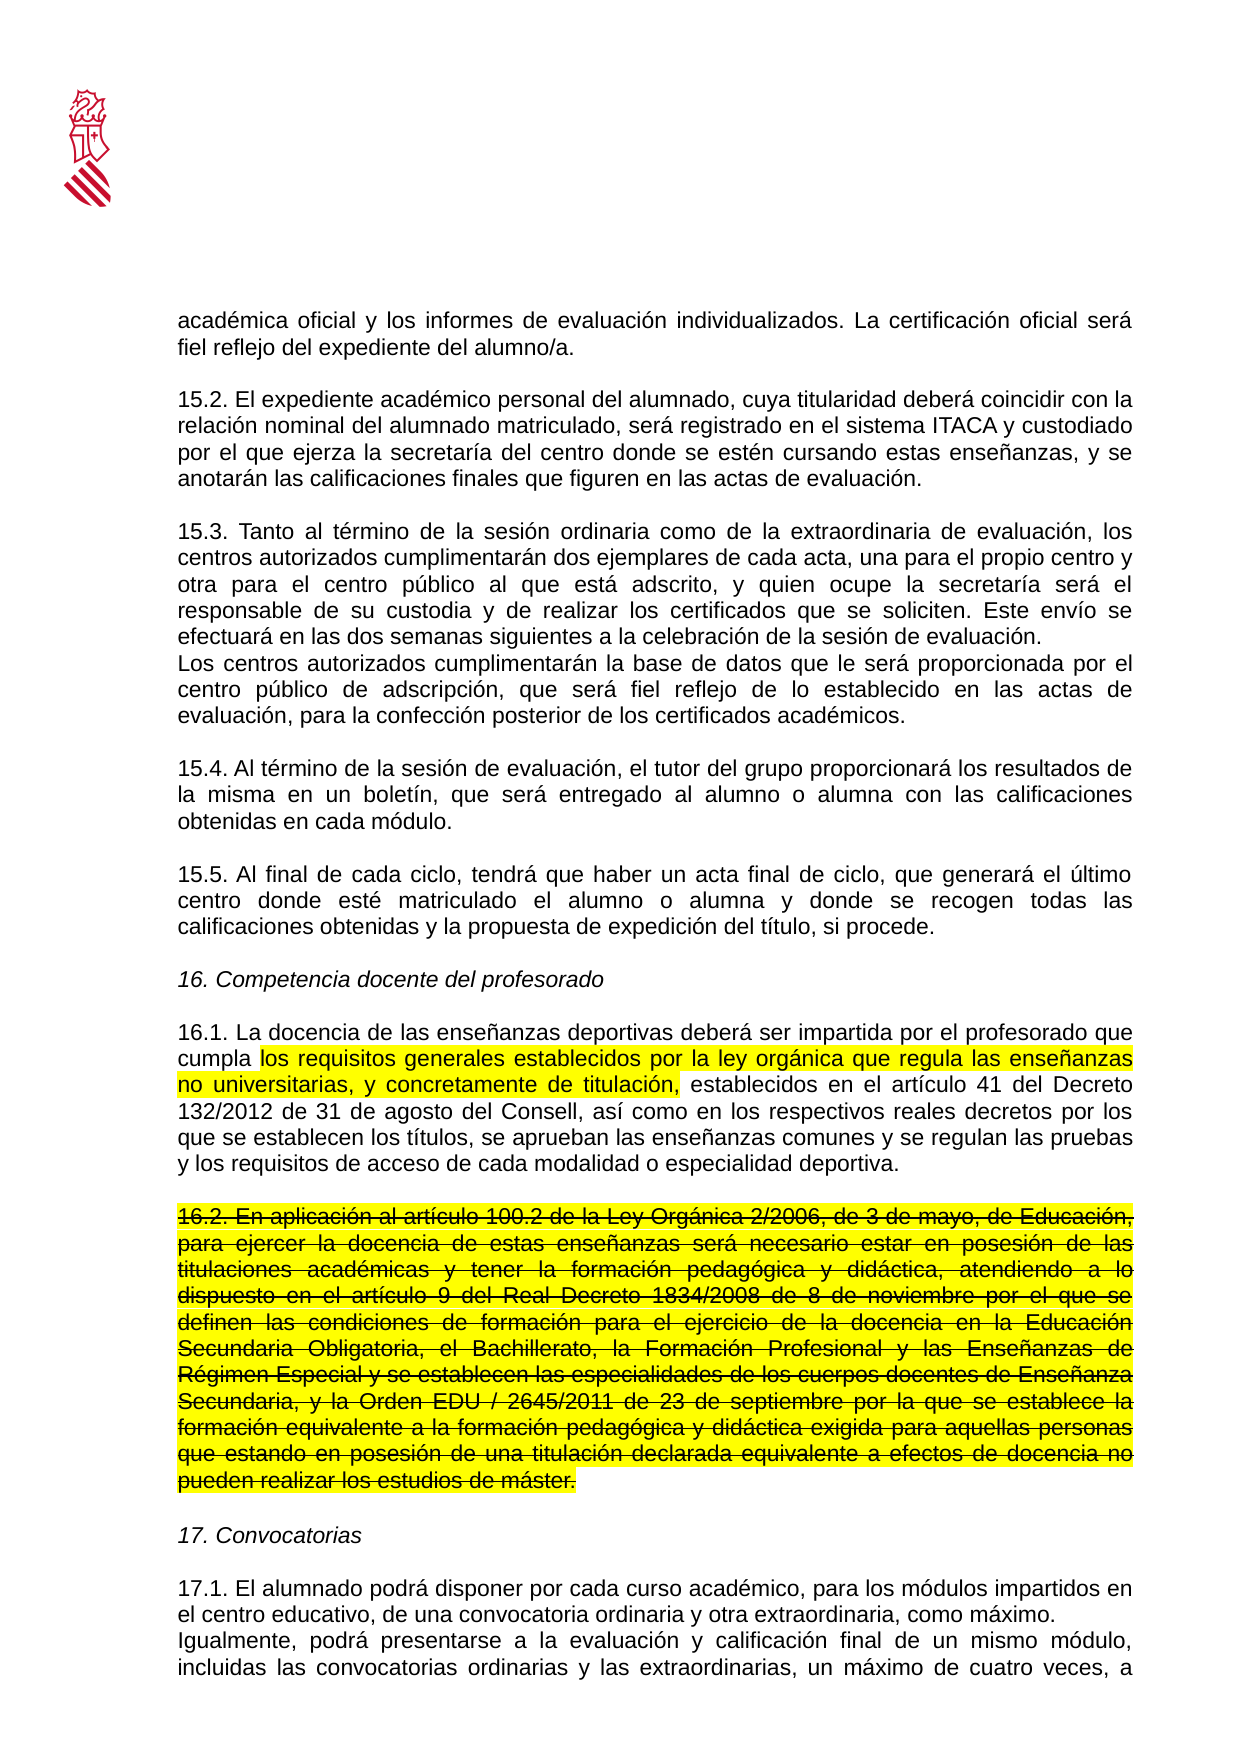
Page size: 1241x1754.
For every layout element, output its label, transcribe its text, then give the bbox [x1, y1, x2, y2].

text 16.2. En aplicación al artículo 100.2 de la Ley Orgánica 2/2006, de 3 de mayo, de Educación, para ejercer la docencia de estas enseñanzas será necesario estar en posesión de las titulaciones académicas y tener la formación pedagógica y didáctica, atendiendo a lo dispuesto en el artículo 9 del Real Decreto 1834/2008 de 8 de noviembre por el que se definen las condiciones de formación para el ejercicio de la docencia en la Educación Secundaria Obligatoria, el Bachillerato, la Formación Profesional y las Enseñanzas de Régimen Especial y se establecen las especialidades de los cuerpos docentes de Enseñanza Secundaria, y la Orden EDU / 2645/2011 de 23 de septiembre por la que se establece la formación equivalente a la formación pedagógica y didáctica exigida para aquellas personas que estando en posesión de una titulación declarada equivalente a efectos de docencia no pueden realizar los estudios de máster. [177, 1271, 1133, 1323]
text 16.2. En aplicación al artículo 100.2 de la Ley Orgánica 2/2006, de 3 de mayo, de Educación, para ejercer la docencia de estas enseñanzas será necesario estar en posesión de las titulaciones académicas y tener la formación pedagógica y didáctica, atendiendo a lo dispuesto en el artículo 9 del Real Decreto 1834/2008 de 8 de noviembre por el que se definen las condiciones de formación para el ejercicio de la docencia en la Educación Secundaria Obligatoria, el Bachillerato, la Formación Profesional y las Enseñanzas de Régimen Especial y se establecen las especialidades de los cuerpos docentes de Enseñanza Secundaria, y la Orden EDU / 2645/2011 de 23 de septiembre por la que se establece la formación equivalente a la formación pedagógica y didáctica exigida para aquellas personas que estando en posesión de una titulación declarada equivalente a efectos de docencia no pueden realizar los estudios de máster. [177, 1403, 1133, 1428]
text 16.2. En aplicación al artículo 100.2 de la Ley Orgánica 2/2006, de 3 de mayo, de Educación, para ejercer la docencia de estas enseñanzas será necesario estar en posesión de las titulaciones académicas y tener la formación pedagógica y didáctica, atendiendo a lo dispuesto en el artículo 9 del Real Decreto 1834/2008 de 8 de noviembre por el que se definen las condiciones de formación para el ejercicio de la docencia en la Educación Secundaria Obligatoria, el Bachillerato, la Formación Profesional y las Enseñanzas de Régimen Especial y se establecen las especialidades de los cuerpos docentes de Enseñanza Secundaria, y la Orden EDU / 2645/2011 de 23 de septiembre por la que se establece la formación equivalente a la formación pedagógica y didáctica exigida para aquellas personas que estando en posesión de una titulación declarada equivalente a efectos de docencia no pueden realizar los estudios de máster. [177, 1429, 1133, 1455]
text 16.2. En aplicación al artículo 100.2 de la Ley Orgánica 2/2006, de 3 de mayo, de Educación, para ejercer la docencia de estas enseñanzas será necesario estar en posesión de las titulaciones académicas y tener la formación pedagógica y didáctica, atendiendo a lo dispuesto en el artículo 9 del Real Decreto 1834/2008 de 8 de noviembre por el que se definen las condiciones de formación para el ejercicio de la docencia en la Educación Secundaria Obligatoria, el Bachillerato, la Formación Profesional y las Enseñanzas de Régimen Especial y se establecen las especialidades de los cuerpos docentes de Enseñanza Secundaria, y la Orden EDU / 2645/2011 de 23 de septiembre por la que se establece la formación equivalente a la formación pedagógica y didáctica exigida para aquellas personas que estando en posesión de una titulación declarada equivalente a efectos de docencia no pueden realizar los estudios de máster. [177, 1376, 1133, 1402]
list 16. Competencia docente del profesorado [177, 966, 1133, 992]
text académica oficial y los informes de evaluación individualizados. La certificación oficial será fiel reflejo del expediente del alumno/a. [177, 307, 1133, 360]
picture [63, 88, 111, 207]
list 17. Convocatorias [177, 1522, 1133, 1548]
text 15.4. Al término de la sesión de evaluación, el tutor del grupo proporcionará los resultados de la misma en un boletín, que será entregado al alumno o alumna con las calificaciones obtenidas en cada módulo. [177, 755, 1133, 834]
text 15.5. Al final de cada ciclo, tendrá que haber un acta final de ciclo, que generará el último centro donde esté matriculado el alumno o alumna y donde se recogen todas las calificaciones obtenidas y la propuesta de expedición del título, si procede. [177, 861, 1133, 939]
text Los centros autorizados cumplimentarán la base de datos que le será proporcionada por el centro público de adscripción, que será fiel reflejo de lo establecido en las actas de evaluación, para la confección posterior de los certificados académicos. [177, 650, 1133, 729]
text 17.1. El alumnado podrá disponer por cada curso académico, para los módulos impartidos en el centro educativo, de una convocatoria ordinaria y otra extraordinaria, como máximo. [177, 1574, 1133, 1627]
text 16.2. En aplicación al artículo 100.2 de la Ley Orgánica 2/2006, de 3 de mayo, de Educación, para ejercer la docencia de estas enseñanzas será necesario estar en posesión de las titulaciones académicas y tener la formación pedagógica y didáctica, atendiendo a lo dispuesto en el artículo 9 del Real Decreto 1834/2008 de 8 de noviembre por el que se definen las condiciones de formación para el ejercicio de la docencia en la Educación Secundaria Obligatoria, el Bachillerato, la Formación Profesional y las Enseñanzas de Régimen Especial y se establecen las especialidades de los cuerpos docentes de Enseñanza Secundaria, y la Orden EDU / 2645/2011 de 23 de septiembre por la que se establece la formación equivalente a la formación pedagógica y didáctica exigida para aquellas personas que estando en posesión de una titulación declarada equivalente a efectos de docencia no pueden realizar los estudios de máster. [177, 1245, 1133, 1270]
text 16.2. En aplicación al artículo 100.2 de la Ley Orgánica 2/2006, de 3 de mayo, de Educación, para ejercer la docencia de estas enseñanzas será necesario estar en posesión de las titulaciones académicas y tener la formación pedagógica y didáctica, atendiendo a lo dispuesto en el artículo 9 del Real Decreto 1834/2008 de 8 de noviembre por el que se definen las condiciones de formación para el ejercicio de la docencia en la Educación Secundaria Obligatoria, el Bachillerato, la Formación Profesional y las Enseñanzas de Régimen Especial y se establecen las especialidades de los cuerpos docentes de Enseñanza Secundaria, y la Orden EDU / 2645/2011 de 23 de septiembre por la que se establece la formación equivalente a la formación pedagógica y didáctica exigida para aquellas personas que estando en posesión de una titulación declarada equivalente a efectos de docencia no pueden realizar los estudios de máster. [177, 1324, 1133, 1349]
text 16.2. En aplicación al artículo 100.2 de la Ley Orgánica 2/2006, de 3 de mayo, de Educación, para ejercer la docencia de estas enseñanzas será necesario estar en posesión de las titulaciones académicas y tener la formación pedagógica y didáctica, atendiendo a lo dispuesto en el artículo 9 del Real Decreto 1834/2008 de 8 de noviembre por el que se definen las condiciones de formación para el ejercicio de la docencia en la Educación Secundaria Obligatoria, el Bachillerato, la Formación Profesional y las Enseñanzas de Régimen Especial y se establecen las especialidades de los cuerpos docentes de Enseñanza Secundaria, y la Orden EDU / 2645/2011 de 23 de septiembre por la que se establece la formación equivalente a la formación pedagógica y didáctica exigida para aquellas personas que estando en posesión de una titulación declarada equivalente a efectos de docencia no pueden realizar los estudios de máster. [177, 1218, 1133, 1244]
text 15.2. El expediente académico personal del alumnado, cuya titularidad deberá coincidir con la relación nominal del alumnado matriculado, será registrado en el sistema ITACA y custodiado por el que ejerza la secretaría del centro donde se estén cursando estas enseñanzas, y se anotarán las calificaciones finales que figuren en las actas de evaluación. [177, 386, 1133, 492]
text Igualmente, podrá presentarse a la evaluación y calificación final de un mismo módulo, incluidas las convocatorias ordinarias y las extraordinarias, un máximo de cuatro veces, a [177, 1627, 1133, 1680]
text 16.2. En aplicación al artículo 100.2 de la Ley Orgánica 2/2006, de 3 de mayo, de Educación, para ejercer la docencia de estas enseñanzas será necesario estar en posesión de las titulaciones académicas y tener la formación pedagógica y didáctica, atendiendo a lo dispuesto en el artículo 9 del Real Decreto 1834/2008 de 8 de noviembre por el que se definen las condiciones de formación para el ejercicio de la docencia en la Educación Secundaria Obligatoria, el Bachillerato, la Formación Profesional y las Enseñanzas de Régimen Especial y se establecen las especialidades de los cuerpos docentes de Enseñanza Secundaria, y la Orden EDU / 2645/2011 de 23 de septiembre por la que se establece la formación equivalente a la formación pedagógica y didáctica exigida para aquellas personas que estando en posesión de una titulación declarada equivalente a efectos de docencia no pueden realizar los estudios de máster. [177, 1456, 1133, 1493]
text 16.1. La docencia de las enseñanzas deportivas deberá ser impartida por el profesorado que cumpla los requisitos generales establecidos por la ley orgánica que regula las enseñanzas no universitarias, y concretamente de titulación, establecidos en el artículo 41 del Decreto 132/2012 de 31 de agosto del Consell, así como en los respectivos reales decretos por los que se establecen los títulos, se aprueban las enseñanzas comunes y se regulan las pruebas y los requisitos de acceso de cada modalidad o especialidad deportiva. [177, 1019, 1133, 1177]
text 16.2. En aplicación al artículo 100.2 de la Ley Orgánica 2/2006, de 3 de mayo, de Educación, para ejercer la docencia de estas enseñanzas será necesario estar en posesión de las titulaciones académicas y tener la formación pedagógica y didáctica, atendiendo a lo dispuesto en el artículo 9 del Real Decreto 1834/2008 de 8 de noviembre por el que se definen las condiciones de formación para el ejercicio de la docencia en la Educación Secundaria Obligatoria, el Bachillerato, la Formación Profesional y las Enseñanzas de Régimen Especial y se establecen las especialidades de los cuerpos docentes de Enseñanza Secundaria, y la Orden EDU / 2645/2011 de 23 de septiembre por la que se establece la formación equivalente a la formación pedagógica y didáctica exigida para aquellas personas que estando en posesión de una titulación declarada equivalente a efectos de docencia no pueden realizar los estudios de máster. [177, 1350, 1133, 1375]
text 15.3. Tanto al término de la sesión ordinaria como de la extraordinaria de evaluación, los centros autorizados cumplimentarán dos ejemplares de cada acta, una para el propio centro y otra para el centro público al que está adscrito, y quien ocupe la secretaría será el responsable de su custodia y de realizar los certificados que se soliciten. Este envío se efectuará en las dos semanas siguientes a la celebración de la sesión de evaluación. [177, 518, 1133, 650]
